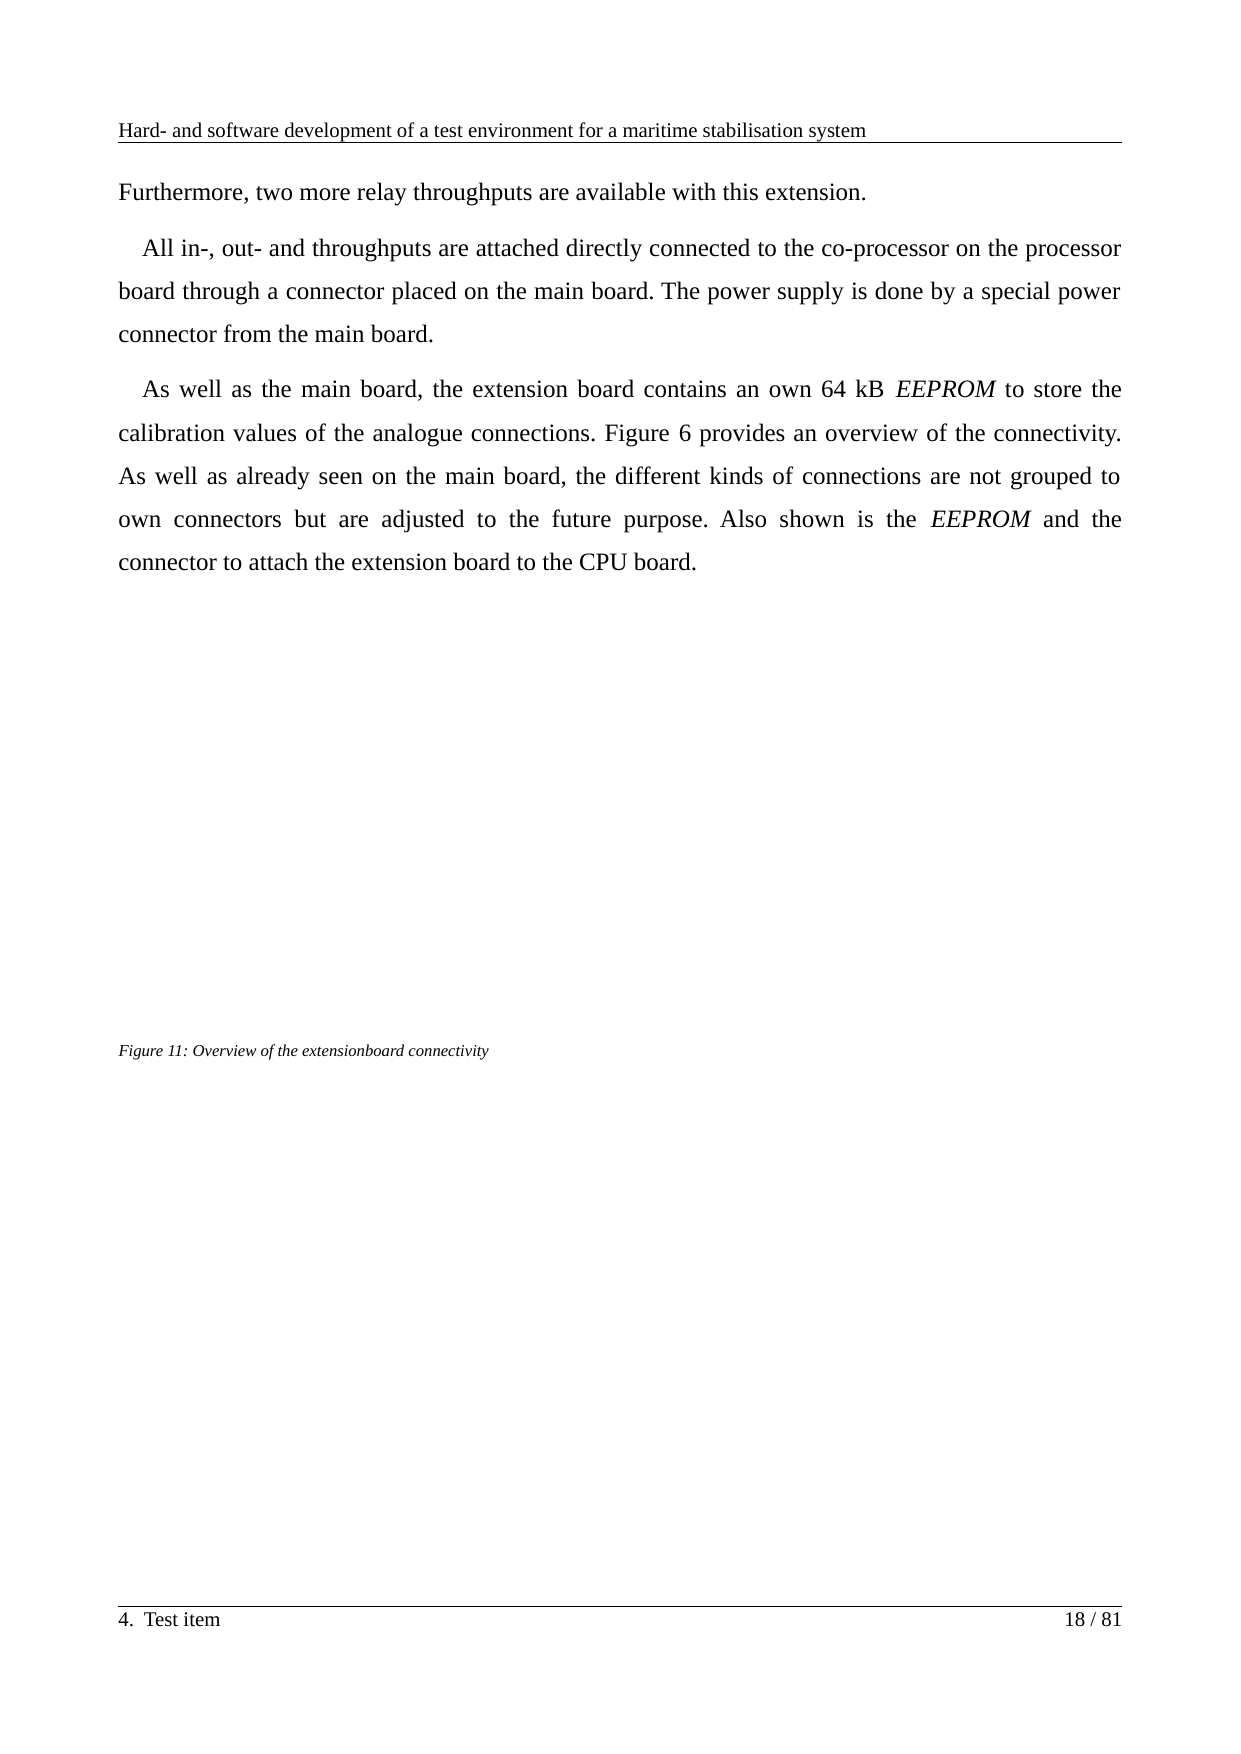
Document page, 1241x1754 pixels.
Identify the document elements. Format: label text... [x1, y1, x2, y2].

text Furthermore, two more relay throughputs are available with this extension. [118, 177, 1122, 206]
text All in-, out- and throughputs are attached directly connected to the co-processor on the processor board through a connector placed on the main board. The power supply is done by a special power connector from the main board. [118, 233, 1122, 348]
text As well as the main board, the extension board contains an own 64 kB EEPROM to store the calibration values of the analogue connections. Figure 6 provides an overview of the connectivity. As well as already seen on the main board, the different kinds of connections are not grouped to own connectors but are adjusted to the future purpose. Also shown is the EEPROM and the connector to attach the extension board to the CPU board. [118, 374, 1122, 576]
text Figure 11: Overview of the extensionboard connectivity [118, 615, 1122, 1059]
